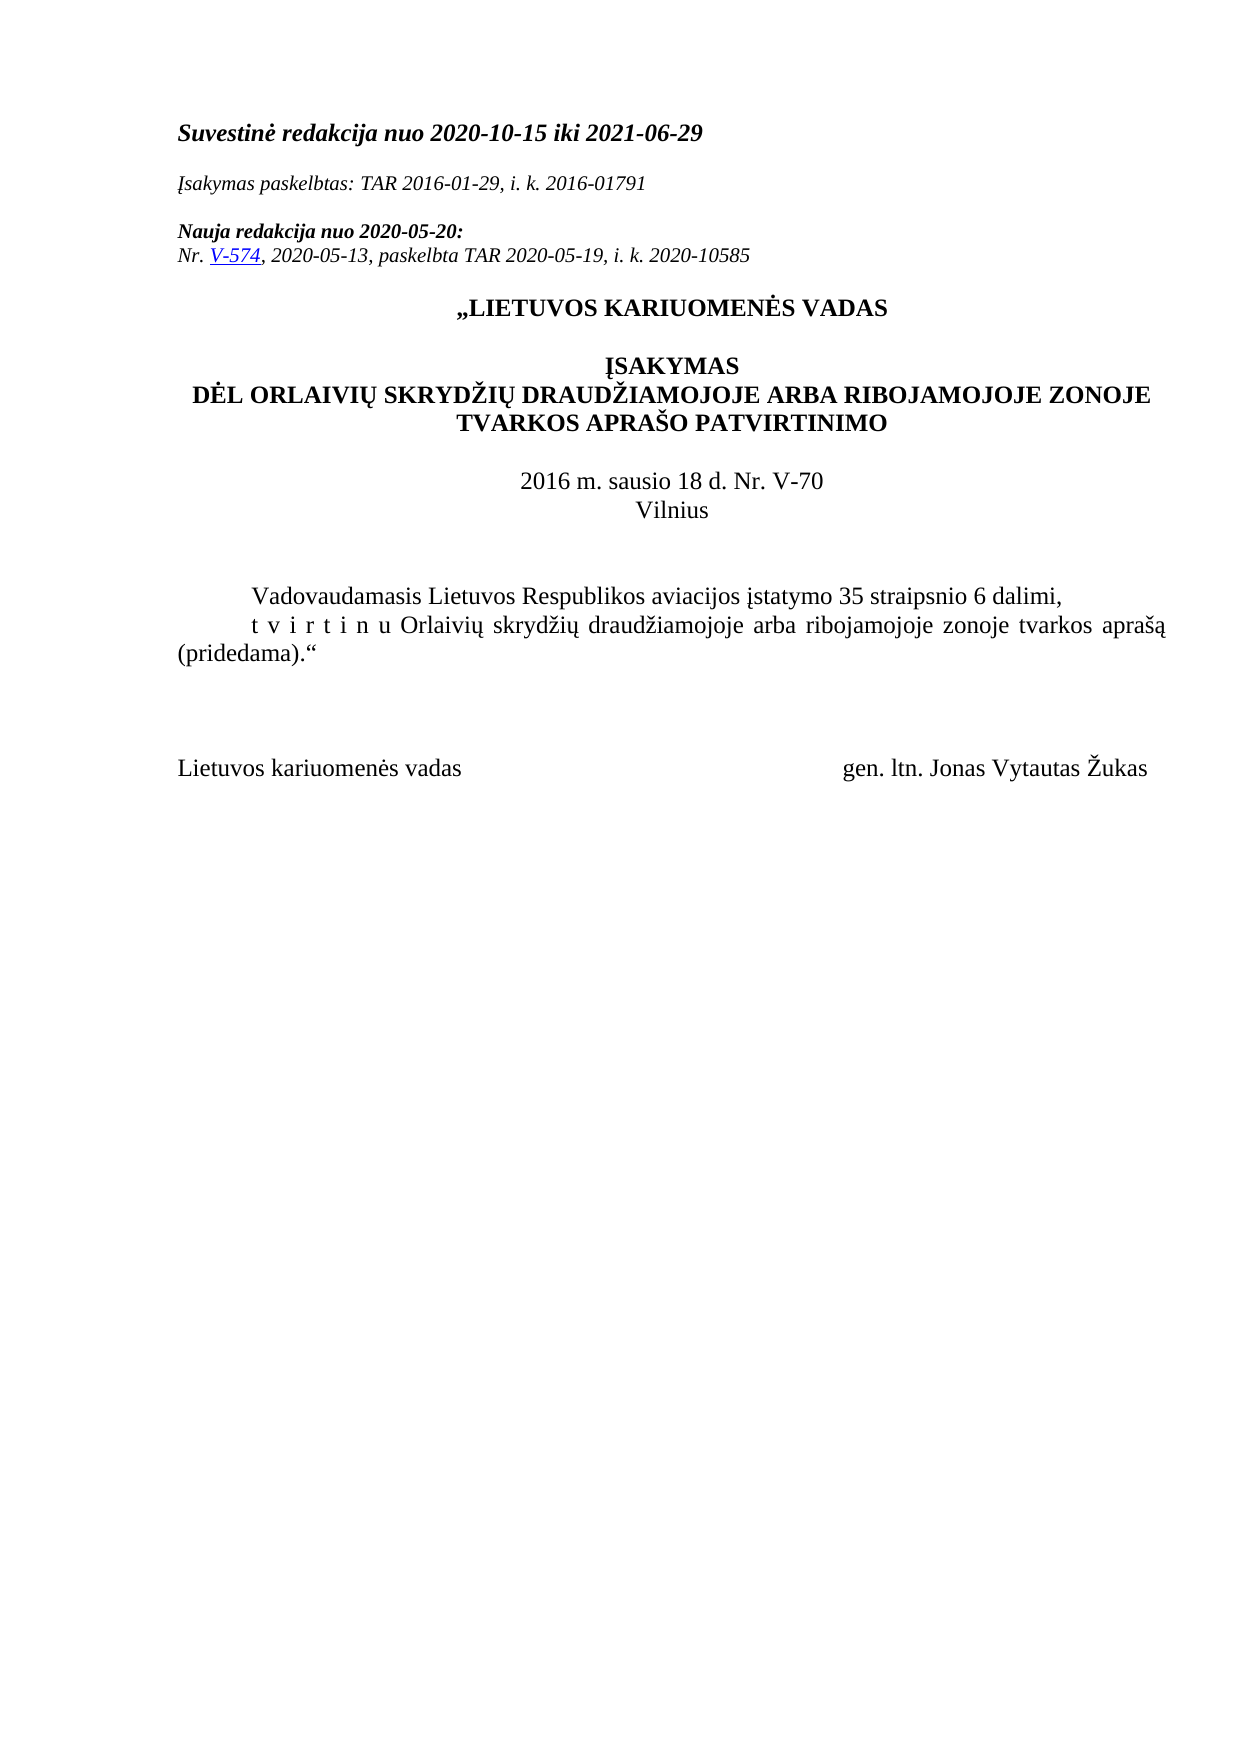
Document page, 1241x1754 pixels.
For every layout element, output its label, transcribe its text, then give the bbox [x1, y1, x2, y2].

text Vadovaudamasis Lietuvos Respublikos aviacijos įstatymo 35 straipsnio 6 dalimi, [251, 581, 1167, 610]
text Suvestinė redakcija nuo 2020-10-15 iki 2021-06-29 [177, 118, 1167, 147]
text Nauja redakcija nuo 2020-05-20: [177, 219, 1167, 243]
text Lietuvos kariuomenės vadas gen. ltn. Jonas Vytautas Žukas [177, 753, 1167, 782]
text ĮSAKYMAS [177, 351, 1167, 380]
text Įsakymas paskelbtas: TAR 2016-01-29, i. k. 2016-01791 [177, 171, 1167, 195]
text Nr. V-574, 2020-05-13, paskelbta TAR 2020-05-19, i. k. 2020-10585 [177, 243, 1167, 267]
text Vilnius [177, 495, 1167, 523]
text 2016 m. sausio 18 d. Nr. V-70 [177, 466, 1167, 495]
text „LIETUVOS KARIUOMENĖS VADAS [177, 293, 1167, 322]
text DĖL ORLAIVIŲ SKRYDŽIŲ DRAUDŽIAMOJOJE ARBA RIBOJAMOJOJE ZONOJE TVARKOS APRAŠO PATVIRTINIMO [177, 380, 1167, 437]
text t v i r t i n u Orlaivių skrydžių draudžiamojoje arba ribojamojoje zonoje tvarkos aprašą (pridedama).“ [177, 610, 1167, 667]
